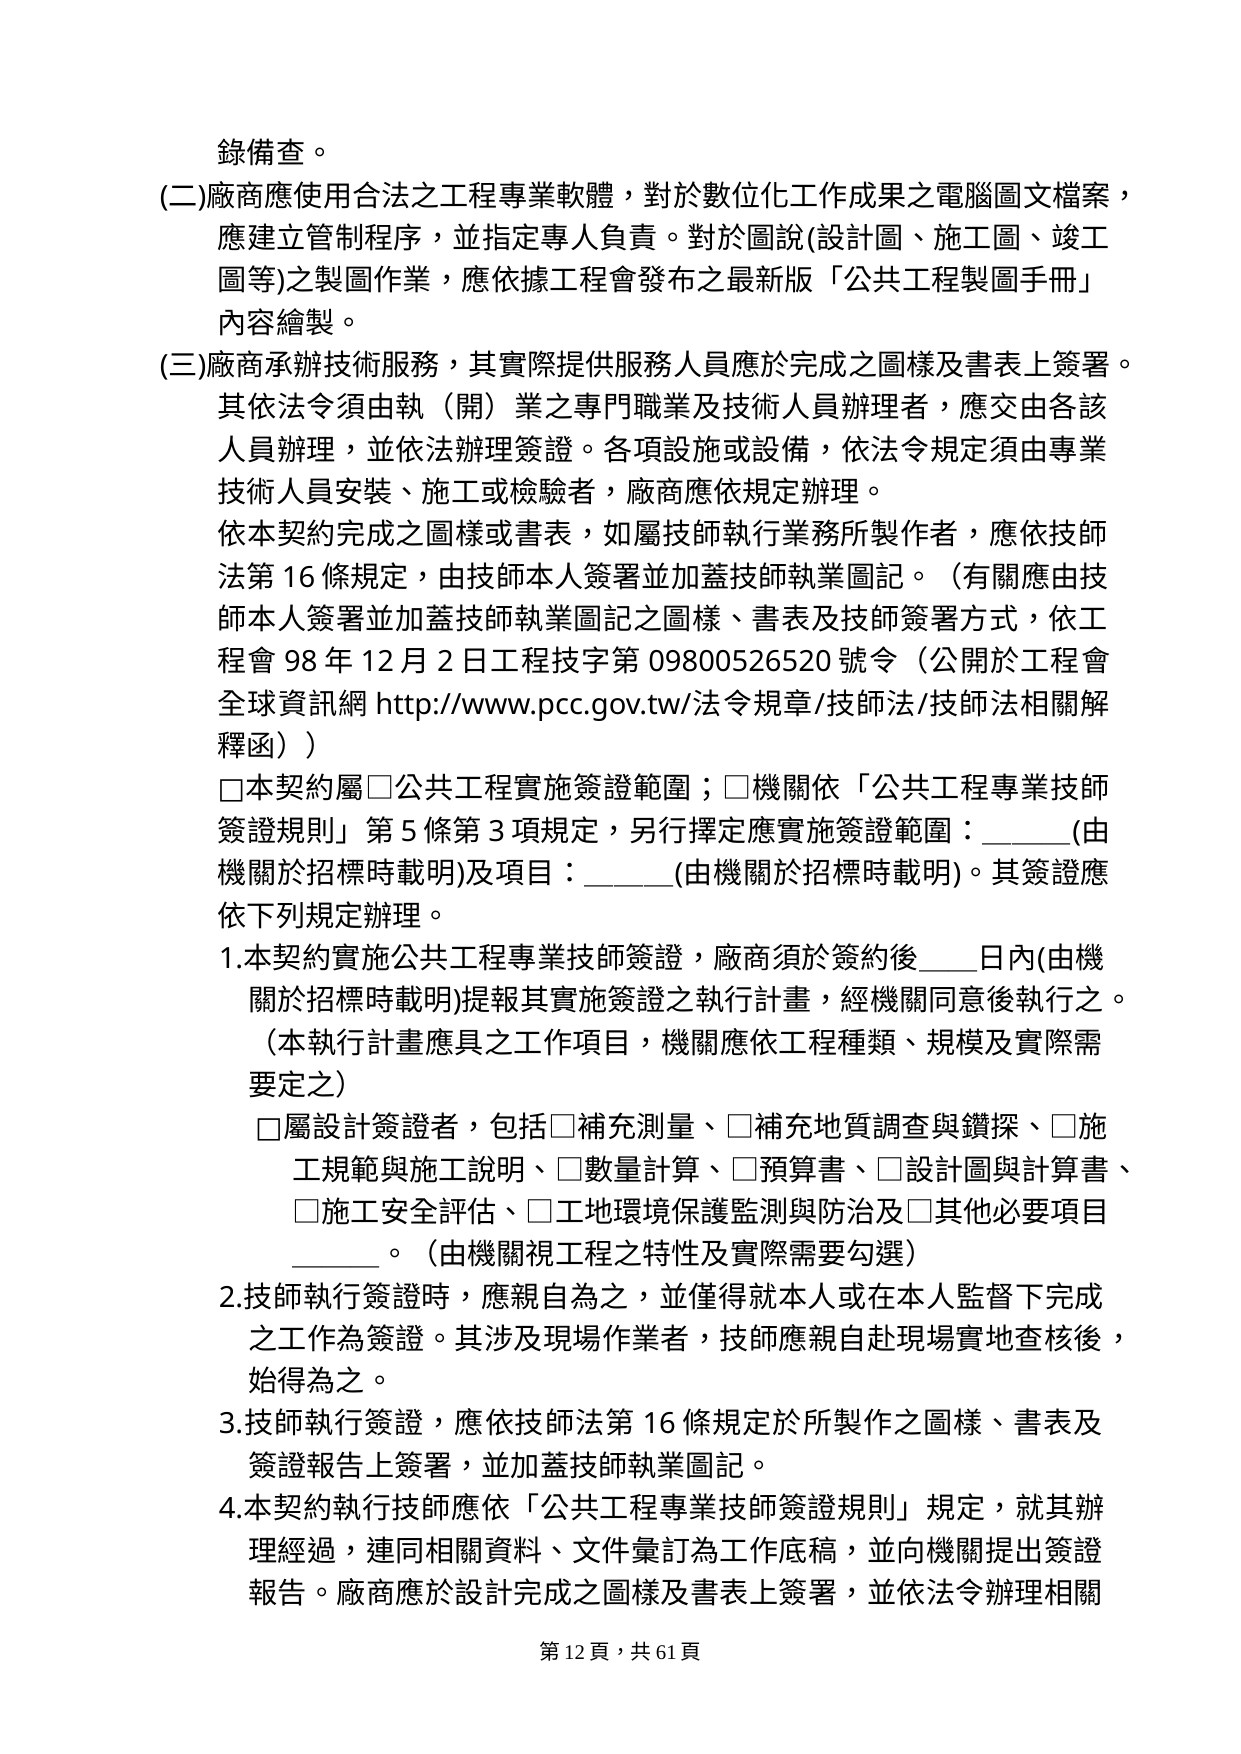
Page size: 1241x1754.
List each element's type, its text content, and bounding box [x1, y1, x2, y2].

text 4.本契約執行技師應依「公共工程專業技師簽證規則」規定，就其辦理經過，連同相關資料、文件彙訂為工作底稿，並向機關提出簽證報告。廠商應於設計完成之圖樣及書表上簽署，並依法令辦理相關簽證或審查。各項設施或設備，依法令規定須由專業技術人員安裝、施工或檢驗者，廠商應依規定辦理。 [218, 1485, 1104, 1612]
text 2.技師執行簽證時，應親自為之，並僅得就本人或在本人監督下完成之工作為簽證。其涉及現場作業者，技師應親自赴現場實地查核後，始得為之。 [218, 1273, 1104, 1400]
text (一)廠商應對設計成果自行實施設計校對及審查，以確保工程設計之正確性，相關成果介面均須妥善處理。廠商負責施工之單位亦應參與設計審查工作，以減少未來衍生施工困難之設計問題。審查作業過程應留存紀錄備查。 [159, 130, 1110, 172]
text (二)廠商應使用合法之工程專業軟體，對於數位化工作成果之電腦圖文檔案，應建立管制程序，並指定專人負責。對於圖說(設計圖、施工圖、竣工圖等)之製圖作業，應依據工程會發布之最新版「公共工程製圖手冊」內容繪製。 [159, 172, 1110, 342]
text 1.本契約實施公共工程專業技師簽證，廠商須於簽約後＿＿日內(由機關於招標時載明)提報其實施簽證之執行計畫，經機關同意後執行之。（本執行計畫應具之工作項目，機關應依工程種類、規模及實際需要定之） [218, 934, 1104, 1104]
text (三)廠商承辦技術服務，其實際提供服務人員應於完成之圖樣及書表上簽署。其依法令須由執（開）業之專門職業及技術人員辦理者，應交由各該人員辦理，並依法辦理簽證。各項設施或設備，依法令規定須由專業技術人員安裝、施工或檢驗者，廠商應依規定辦理。 [159, 342, 1110, 511]
text □本契約屬□公共工程實施簽證範圍；□機關依「公共工程專業技師簽證規則」第5條第3項規定，另行擇定應實施簽證範圍：＿＿＿(由機關於招標時載明)及項目：＿＿＿(由機關於招標時載明)。其簽證應依下列規定辦理。 [217, 765, 1110, 934]
text 依本契約完成之圖樣或書表，如屬技師執行業務所製作者，應依技師法第16條規定，由技師本人簽署並加蓋技師執業圖記。（有關應由技師本人簽署並加蓋技師執業圖記之圖樣、書表及技師簽署方式，依工程會98年12月2日工程技字第09800526520號令（公開於工程會全球資訊網http://www.pcc.gov.tw/法令規章/技師法/技師法相關解釋函）） [217, 511, 1110, 765]
text 3.技師執行簽證，應依技師法第16條規定於所製作之圖樣、書表及簽證報告上簽署，並加蓋技師執業圖記。 [218, 1400, 1104, 1485]
text □屬設計簽證者，包括□補充測量、□補充地質調查與鑽探、□施工規範與施工說明、□數量計算、□預算書、□設計圖與計算書、□施工安全評估、□工地環境保護監測與防治及□其他必要項目＿＿＿。（由機關視工程之特性及實際需要勾選） [255, 1104, 1110, 1273]
